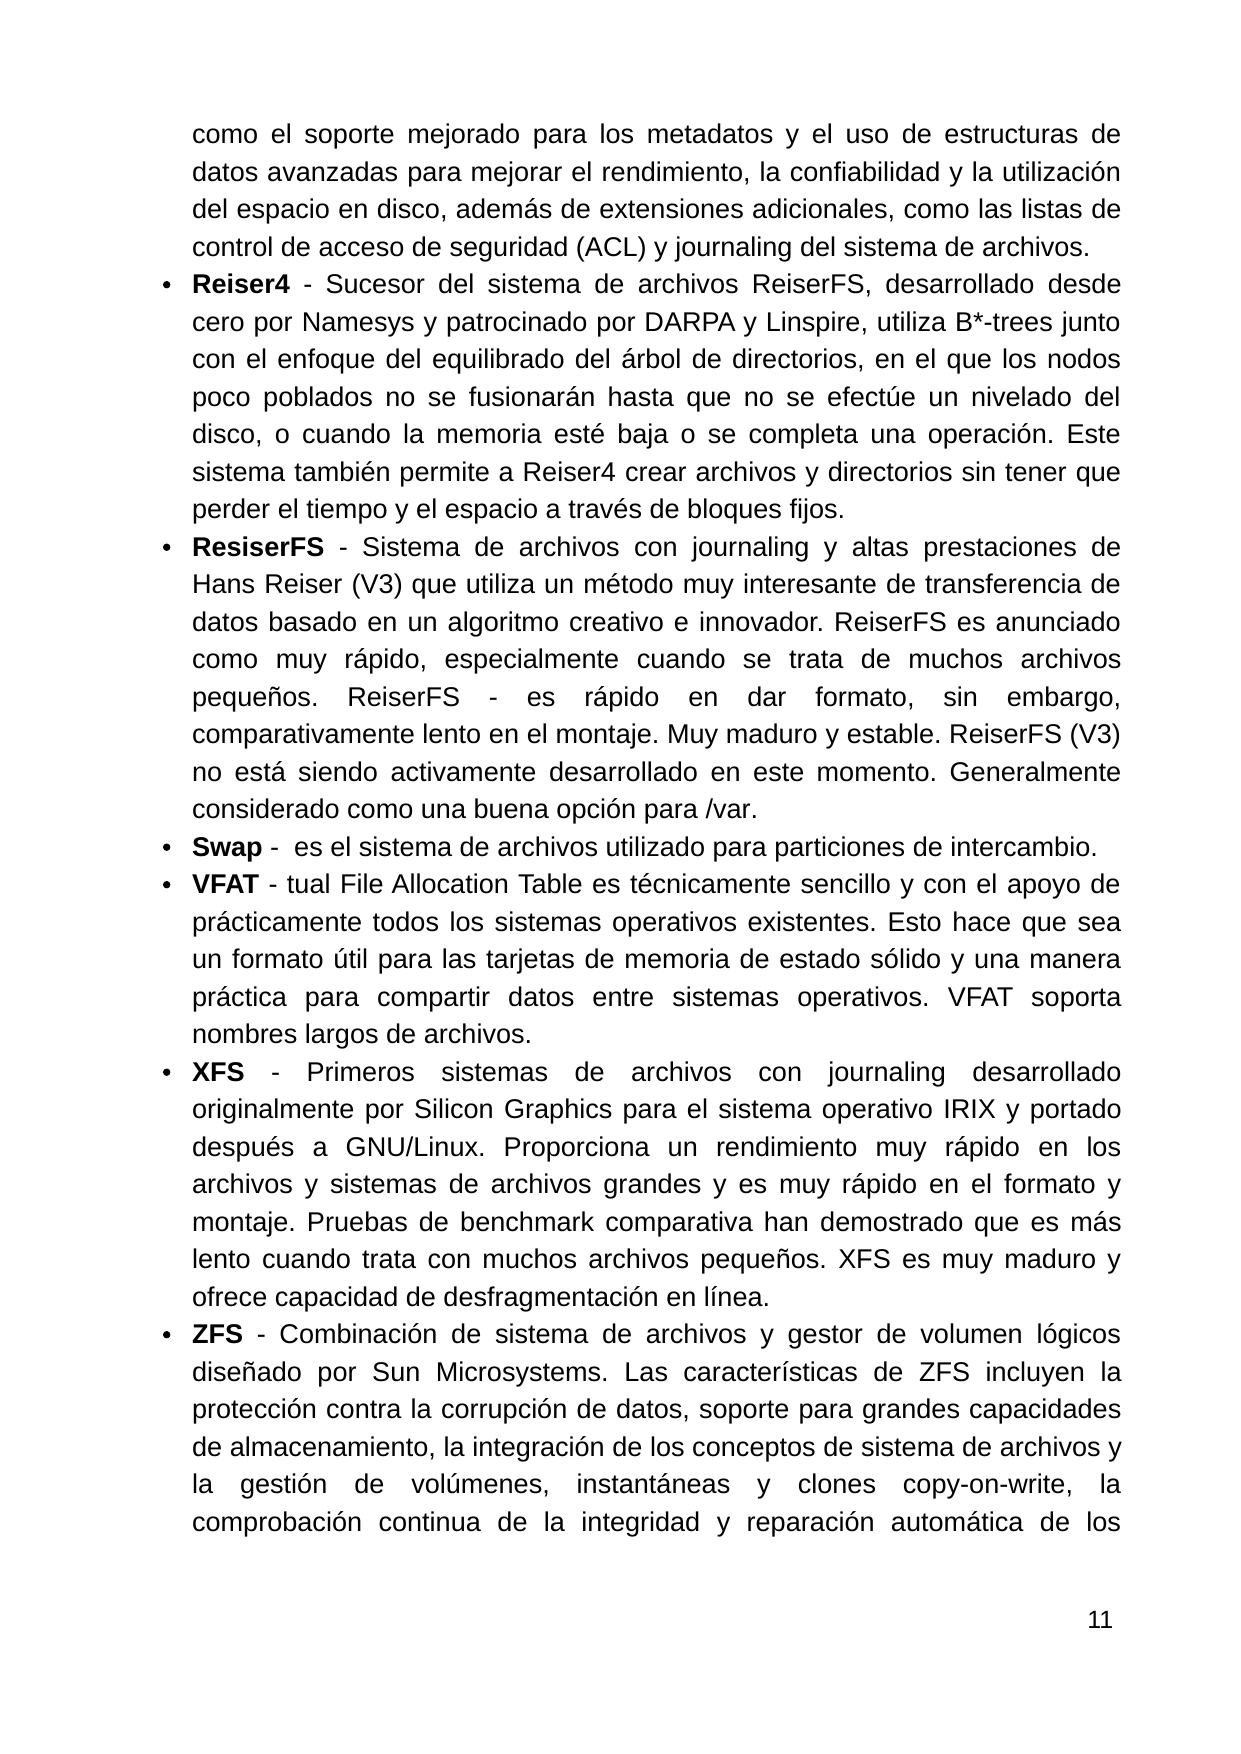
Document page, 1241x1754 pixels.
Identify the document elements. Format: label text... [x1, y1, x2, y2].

list ZFS - Combinación de sistema de archivos y gestor de volumen lógicos diseñado por Sun Microsystems. Las características de ZFS incluyen la protección contra la corrupción de datos, soporte para grandes capacidades de almacenamiento, la integración de los conceptos de sistema de archivos y la gestión de volúmenes, instantáneas y clones copy-on-write, la comprobación continua de la integridad y reparación automática de los [162, 1318, 1122, 1537]
list XFS - Primeros sistemas de archivos con journaling desarrollado originalmente por Silicon Graphics para el sistema operativo IRIX y portado después a GNU/Linux. Proporciona un rendimiento muy rápido en los archivos y sistemas de archivos grandes y es muy rápido en el formato y montaje. Pruebas de benchmark comparativa han demostrado que es más lento cuando trata con muchos archivos pequeños. XFS es muy maduro y ofrece capacidad de desfragmentación en línea. [162, 1056, 1122, 1312]
list Swap - es el sistema de archivos utilizado para particiones de intercambio. [162, 831, 1122, 862]
list como el soporte mejorado para los metadatos y el uso de estructuras de datos avanzadas para mejorar el rendimiento, la confiabilidad y la utilización del espacio en disco, además de extensiones adicionales, como las listas de control de acceso de seguridad (ACL) y journaling del sistema de archivos. [162, 118, 1122, 262]
list VFAT - tual File Allocation Table es técnicamente sencillo y con el apoyo de prácticamente todos los sistemas operativos existentes. Esto hace que sea un formato útil para las tarjetas de memoria de estado sólido y una manera práctica para compartir datos entre sistemas operativos. VFAT soporta nombres largos de archivos. [162, 868, 1122, 1049]
list ResiserFS - Sistema de archivos con journaling y altas prestaciones de Hans Reiser (V3) que utiliza un método muy interesante de transferencia de datos basado en un algoritmo creativo e innovador. ReiserFS es anunciado como muy rápido, especialmente cuando se trata de muchos archivos pequeños. ReiserFS - es rápido en dar formato, sin embargo, comparativamente lento en el montaje. Muy maduro y estable. ReiserFS (V3) no está siendo activamente desarrollado en este momento. Generalmente considerado como una buena opción para /var. [162, 531, 1122, 824]
list Reiser4 - Sucesor del sistema de archivos ReiserFS, desarrollado desde cero por Namesys y patrocinado por DARPA y Linspire, utiliza B*-trees junto con el enfoque del equilibrado del árbol de directorios, en el que los nodos poco poblados no se fusionarán hasta que no se efectúe un nivelado del disco, o cuando la memoria esté baja o se completa una operación. Este sistema también permite a Reiser4 crear archivos y directorios sin tener que perder el tiempo y el espacio a través de bloques fijos. [162, 268, 1122, 524]
